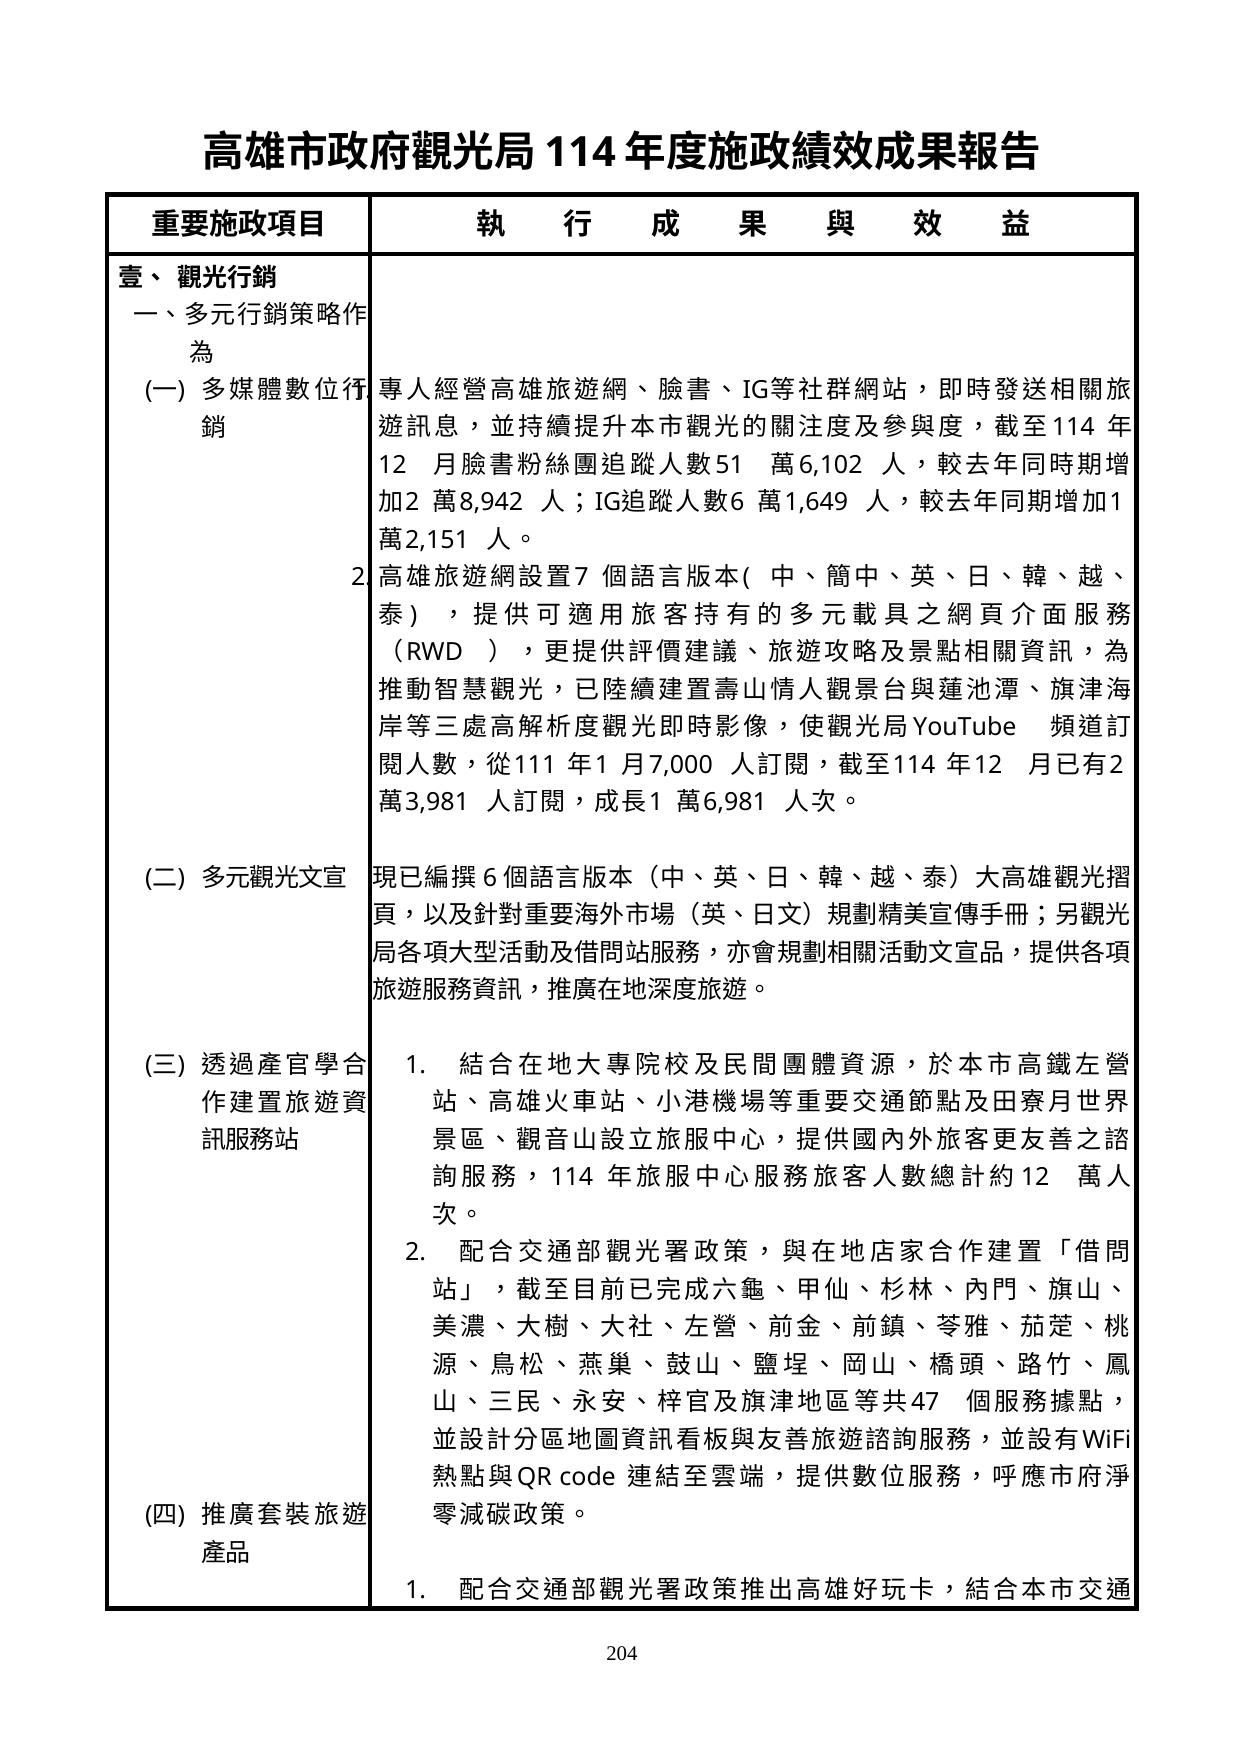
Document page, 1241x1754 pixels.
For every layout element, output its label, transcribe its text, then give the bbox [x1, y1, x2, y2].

table_header 執 行 成 果 與 效 益 [372, 197, 1134, 251]
table_cell 專人經營高雄旅遊網、臉書、IG等社群網站，即時發送相關旅遊訊息，並持續提升本市觀光的關注度及參與度，截至114年12月臉書粉絲團追蹤人數51萬6,102人，較去年同時期增加2萬8,942人；IG追蹤人數6萬1,649人，較去年同期增加1萬2,151人。 高雄旅遊網設置7個語言版本(中、簡中、英、日、韓、越、泰)，提供可適用旅客持有的多元載具之網頁介面服務（RWD），更提供評價建議、旅遊攻略及景點相關資訊，為推動智慧觀光，已陸續建置壽山情人觀景台與蓮池潭、旗津海岸等三處高解析度觀光即時影像，使觀光局YouTube 頻道訂閱人數，從111年1月7,000人訂閱，截至114年12月已有2萬3,981人訂閱，成長1萬6,981人次。 現已編撰6個語言版本（中、英、日、韓、越、泰）大高雄觀光摺頁，以及針對重要海外市場（英、日文）規劃精美宣傳手冊；另觀光局各項大型活動及借問站服務，亦會規劃相關活動文宣品，提供各項旅遊服務資訊，推廣在地深度旅遊。 結合在地大專院校及民間團體資源，於本市高鐵左營站、高雄火車站、小港機場等重要交通節點及田寮月世界景區、觀音山設立旅服中心，提供國內外旅客更友善之諮詢服務，114年旅服中心服務旅客人數總計約12萬人次。 配合交通部觀光署政策，與在地店家合作建置「借問站」，截至目前已完成六龜、甲仙、杉林、內門、旗山、美濃、大樹、大社、左營、前金、前鎮、苓雅、茄萣、桃源、鳥松、燕巢、鼓山、鹽埕、岡山、橋頭、路竹、鳳山、三民、永安、梓官及旗津地區等共47個服務據點，並設計分區地圖資訊看板與友善旅遊諮詢服務，並設有WiFi熱點與QR code連結至雲端，提供數位服務，呼應市府淨零減碳政策。 配合交通部觀光署政策推出高雄好玩卡，結合本市交通運具推出遊程，落實低碳旅遊。114年度共計銷售80,621套，較去年增加16,828套（總累積銷售約達28萬套)。目前「高雄好玩卡」推出產品： 3日券，係整合28處在地特色景點（選5處），搭配MeNGo48小時的高雄全運具交通，更贈送限量蓮池潭龍虎紀念杯，輕鬆暢遊大高雄，市價高達2,319元，特價1,400元。 1日券QR Code電子套票，產品特色強調即買即用，28處景點（選3處），搭配捷運、輕軌一日無限搭乘，更贈送限量蓮池潭龍虎紀念杯，市價高達1,620元，特價780元。 結合高鐵假期專案，推出「高鐵高雄好玩卡」，主打高鐵+高雄交通+亞灣港區的主題套票，作為主力銷售產品。 針對國內外自由行旅客，陸續與KLOOK、KKDAY、易遊網等全球13個知名線上平台合作，加上多語系的購買網站，提供更方便、多元的購票及使用體驗。 2025年大港閱冰-冰品市集嘉年華 透過辦理高雄冰品特色市集，打造觀光行銷美食品牌-大港閱冰，114年8月16、17日於臨海三路封街舉辦，將近50間高雄在地冰品與美食店家參與活動並協助店家行銷宣傳，共計吸引將近5萬人潮。參與店家整體業績較去年提升3成以上。另今年度首次跨界整合青年局、科工館、在地商圈店家、旅宿業者及哈瑪星地區文史協會等資源，帶給遊客新的美食旅遊體驗。 2025高雄奶茶節 114年9月20日至21日於鹽埕大勇路舉辦高雄奶茶節市集活動，現場匯集超過70家奶茶與美食品牌，帶動市集店家業績成長3至5成，鹽埕周邊商圈買氣成長至少3成，兩日吸引逾10萬人次參與。 2025高雄咖啡節 114年11月22、23日於凹子底公園辦理，集結 60 間咖啡、美食甜點品牌與神農市集小農店家80攤，總共140間攤位共襄盛舉，加上「好咖雲集」，多位高雄世界冠軍咖啡師、金牌名店加持，2天活動吸引超過 5 萬名民眾到場品嘗咖啡。參與店家較去年整體業績提升3至4成。 2025高雄鹹酥雞嘉年華 114年11月15、16日於大遠百追夢廣場辦理，集結全台人氣炸物名店、手搖飲品與特色餐車共65攤到場同歡，2天活動湧入約12萬人次，帶動周邊商圈及業者業績較去年同期成長5成，並有許多外國遊客前往品嘗，體驗高雄美食國際魅力。 114年1月1日至12月31日止，Kylie Minogue、SUPER JUNIOR-D&E、Maroon 5、RAIN、落日飛車、麋先生、告五人、張學友、孫燕姿、陳奕迅、江蕙、BLACK PINK、TWICE、周華健等國內外知名大咖藝人在高雄舉辦共逾109場演唱會，共吸引近163萬人次，創造逾52億觀光產值。 自112年起優化高雄熊2.0形象，同步規劃設計高雄熊主題歌曲、舞蹈、LINE貼圖、影音短影片並建立FB、IG及YT等社群平台，積極打造高雄熊IP形象。截至114年12月止臉書粉絲團追蹤人數3萬6,371位，IG追蹤人數8,453位。 積極推廣市府各局處及民間產業，開放申請「高雄熊名稱及其專用圖檔非專屬授權使用」製作周邊商品、文宣圖卡等，提升高雄熊品牌效益及其知名度，114年共有36件申請案。 積極規劃高雄熊出席市府各局處大小活動、宣傳影片拍攝及國內外旅展等活動，如陪同市府長官拜訪或接見外賓活動、參加2025高雄冬日遊樂園活動、知名韓團來台應援舞、2025高雄市跨年及元旦升旗活動、參加台北及高雄國際旅展、菲律賓天團SB19 MV拍攝、出席海外觀光推介會及各大美食活動等，高雄熊出席活動展現的熱情，均能引起民眾歡迎並爭相合照，達成積極城市觀光大使行銷曝光之效果。 陸續開發周邊商品，開發包含棒球帽、高雄熊後背包及運動毛巾等明星商品，另114年9月下旬於蓮池潭意象廣場打造「高雄熊IP主題館」，並於115年1月正式開幕。除現行全國銷售通路共計7處，同步於線上線下販售外，本年度亦同步與本市觀光產業合作（如高雄圓山大飯店、漢來大飯店等），讓高雄熊商品專櫃進駐星級飯店。另不定期配合各大亮點活動設立高雄熊快閃商店，讓高雄熊曝光度最大化，開拓更多異業通路，共同販售行銷高雄熊商品。 為深化高雄熊知名度，於113年8月開始舉辦「高雄熊走跳校園巡迴」活動，並開放本市各級學校申請，並規劃各校師生一起與高雄熊唱跳「愛上我高雄熊」主題曲，截止114年12月底，高雄熊已巡迴六龜區、茂林區、美濃區、彌陀區、茄萣區、桃源區、杉林區、苓雅區、仁武區及鳳山區等，共計17區23所學校。 為推動高雄郵輪國際觀光，提供更便利之旅遊資訊，觀光局印製郵輪旅客專屬摺頁，內容包含交通路線圖、景點及美食推薦，另外也規劃「輕軌遊亞灣、鼓鹽嚐美食、踩風迎蔚藍、商圈購歡樂及打卡美景」等5條3-6小時之建議遊程，提供郵輪旅客免費索取。 針對自由行旅客，觀光局亦推出「高雄好玩卡」套票（QR CODE），整合捷運、輕軌沿線景點、商家優惠及交通無限次搭乘，讓旅客輕鬆暢遊高雄，相關網路購票資訊放置於旅運中心大廳。 結合台灣高鐵與麗星郵輪的跨界合作專案，凡購買「高鐵郵輪假期」即贈郵輪消費金每房2,000元、另加碼高雄市商圈夜市券每人100元及MeNGo 24小時觀光套票。 今年度結合東高雄觀光產業及商圈，於六龜新開紀念公園、杉林日光小林社區舉辦大型音樂市集活動，同時規劃11條主題路線、25場東高雄深度小旅行，吸引超過800人報名參加，並邀請韓國安芝儇、MINGO、烙野孩等網紅拍攝影片，總累計瀏覽人次超過10萬人次以上，並藉由網紅相關通路搭配行銷，積極推廣東高雄觀光。 經本市多位立法委員及本府相關單位持續努力下，114年12月高雄機場國際航線直飛兩岸（含港澳）及國際城市共33個航點、每週航班總計405班（單向），相較於疫情前108年12月共36個航點、每週往返航班總計411班（單向），航班復飛進度約82.24%。 邀集60位高雄觀光業者至日本大阪，與超過150名當地業者進行B2B與推介會，另邀請日本知名YT「海老原まよい、豆芽小哥、小林賢伍、Ablin Channel」等人，於推介會期間行銷高雄，成為在關西地區行銷高雄觀光的最佳代言人。 另外安排5場官方拜會，包含駐大阪經濟文化辦事處、JATA日本旅行業協會、公益財團法人大阪本府觀光局、JTB旅遊集團、樂桃航空大阪總部等單位，另參訪難波豪華花月劇場及黑門市場商店街振興協會，深化業者與日本旅遊業界的合作關係。 2025「第16屆台日觀光高峰論壇」：5月29日至6月1日，本府觀光局赴日本鳥取縣參加「第16屆台日觀光高峰論壇」活動，以「台日觀光新篇章：邁向深化交流」為主題，由兩國各地方政府觀光單位及觀光產業代表共同與會，台日雙方近200位觀光先進共襄盛舉。針對觀光產業未來發展進行意見交換，涵蓋內容包括地方引客策略、觀光軟實力發展、高端旅遊市場開拓、修學旅行推廣、姊妹城市合作及海外推廣行銷等議題。 114年4月22至26日，由林副市長欽榮率市府本府觀光局、新聞局、經濟發展局、交通局、行政暨國際處、資訊處等局處，前往日本熊本、北九州、韓國高陽市，拜訪當地政府單位及觀光業者，積極推動城市外交與觀光行銷，深化國際交流合作。 114年6月18日至20日，由高閔琳局長率領同仁前往韓國木浦，出席「第38屆TVA/KATA臺韓觀光交流會議」，向韓國旅行業協會（KATA）、韓國文化體育觀光部、韓國觀光公社、旅行社與航空代表推廣高雄觀光亮點，強化臺韓觀光交流與城市行銷的長期佈局。 114年10月26日至29日，由觀光局長高閔琳出席「全球城市旅遊振興機構」（Tourism Promotion Organization, 簡稱TPO）與釜山市政府、釜山觀光公社共同主辦的第一屆「全球城市觀光高峰會」（Global City Tourism Summit）。會議包括來自韓國、日本、馬來西亞、越南全球13個國家、22座城市、逾1,200位政府官員、城市領袖及觀光產業代表參與，藉由本次觀光政策交流平台，向國外貴賓展現高雄多元且具特色的城市觀光魅力。 114年9月前往菲律賓辦理高雄觀光推廣活動，邀請本市觀光公協會及觀光相關產業業者，組團約60人，前往菲律賓辦理高雄海外觀光推介會，以營造公私部門齊心協力推廣本市觀光之氣勢與決心，同時透過我方業者與當地業者間互相交流，推廣高雄觀光旅遊特色，提升高雄國際觀光競爭力。 另外安排10場拜會，包含中華航空駐菲律賓分公司、菲律賓旅行社協會PTAA、RAKSO Travel、AirAsia航空公司、PAN PACIFIC Travel、駐菲律賓臺北經濟文化辦事處TECO、Agoda 菲律賓分公司、觀光署駐馬尼拉臺灣觀光服務分處、馬尼拉觀光部及菲律賓台商總會等單位，深化業者與菲律賓旅遊業界的合作關係。 在國內旅展，聯合本市優質觀光業者，共同成立高雄館，以高雄觀光亮點為主軸，設立「高雄遊樂園」，高雄熊貫穿整體意象，強調高雄化身為國際化都市，無論是科技產業、郵輪觀光、國際會展、數位文創等，都持續不斷精進。本府觀光局攜手農業局、原民會等局處及觀光協會、東高雄產業聯盟、高雄市觀光工廠發展協會、高雄市觀光協會、高雄市民宿發展會、旅館商業同業公會、豐趣科技、趣活文創等代表高雄食衣住行育樂之優質業者共同行銷推廣高雄觀光。 1.「2025高雄市旅行公會國際旅展」於5月9日至12日假高雄展覽館辦理。 2.「2025高雄觀光交流會（台北場）」於6月9日假台北君品酒店辦理。 3.「2025 TITE台灣國際旅展秋季展」於8月22日至25日假台北世貿展覽館辦理。 4.「2025 ITF台北國際旅展」於11月7日至10日假台北南港展覽館辦理。 5.「2025高雄市旅行公會冬季國際旅展」於11月28日至12月1日假高雄展覽館辦理。 2025高雄國內旅遊團體補助計畫 114年7月1日至12月20日辦理，旅行社組團 15人（含）以上團體、安排兩天一夜以上行程至高雄旅遊，並住宿高雄合法旅宿，即可申請補助一晚住宿費，平日（週日至週四）住宿每團補助5,000元，假日（週五、週六及國定假日）住宿每團補助3,000元，行程必須安排至少兩個高雄景點，其中一個須為本市環境教育景點；另至澄清湖風景區旅遊者及至東高雄地區（包含甲仙、六龜、茂林、桃源及那瑪夏等區）旅遊者加碼1,000元。截至114年12月，本計畫共計12件申請案，累計引客367人。後續延長至2026年執行，以利吸引更多旅客來高。 2025國際團體旅客至高雄旅遊住宿獎勵計畫 114年4月1日至5月22日辦理，旅行社組團10人（含）以上入境國際團體旅客至高雄景點旅遊、兩天一夜以上行程，補助住宿每團每晚3,000元至12,000元，最多補助二晚。團體自高雄國際機場搭機入境或出境再加碼每團1,000元。共補助216團，總計引客5,284人。 溫泉合法化輔導管理 輔導寶來不老地區14家業者進入聯合審查程序，並獲同意開發，各業者依照非都市土地管制規則辦理土地變更編定程序，目前已有13家通過坡審並完成用地變更編定，5家業者取得建築執照，俟取得建築使用執照（旅館用途）後，即可申請旅館業登記證合法營業。 溫泉取供事業計畫 寶來溫泉取供事業計畫 本府觀光局每年編列經費辦理採購案，委由寶來地區廠商辦理維護作業，已核准5家業者（含寶來花賞公園）申請用水。另寶來第二口井已於113年1月起開始供水，且建置溫泉井至寶來大街溫泉管線及儲水桶。 不老溫泉取供事業計畫 本府觀光局委由不老地區廠商（該廠商為5家業者聯合成立公司），以自負盈虧方式經營，現已核准5家業者申請用水。 為輔導本市具在地特色之旅宿業者申設民宿，業公告本市「具人文或歷史風貌之相關區域」，於前揭公告範圍內，可依據民宿管理辦法向本府觀光局申設民宿；位於公告區域外有意願申設民宿之民眾，可提出其地點半徑800公尺內具人文或歷史風貌區域之佐證資料，經本府觀光局審查通過者，亦可依法申請設立。截至114年12月於本市都市計畫範圍內合法設立民宿共87家，其中具人文或歷史風貌之相關區域之民宿計48家，眷村民宿計39家。 本府觀光局修正公告本市「偏遠地區」範圍，包含仁武、大社、岡山、路竹、阿蓮、田寮、燕巢、橋頭、梓官、彌陀、永安、湖內、大寮、林園、鳥松、大樹、美濃、六龜、內門、杉林、甲仙、桃源、那瑪夏、茂林、旗山、梓官等共26區均可依照民宿管理辦法申設民宿，並舉辦地方說明會，已輔導21家業者取得民宿登記證。 為輔導原住民族地區觀光產業發展，本府觀光局訂定「高雄市原住民族地區部落民宿結構安全鑑定項目作業要點」，原鄉特色部落建物如石板屋或高腳屋等，得以結構安全鑑定證明等文件替代建物執照申設民宿，提供旅客具在地特色的住宿體驗。已於茂林及那瑪夏區公所辦理3場民宿申設輔導說明會，那瑪夏區公所輔導業者取得結構安全證明文件，已有3家業者取得民宿登記證。 輔導旅館取得星級評鑑 為提升本市旅館服務品質，配合交通部觀光署實施星級旅館評鑑新制，推動「旅館業品質提昇暨星級旅館評鑑」輔導專案。本輔導計畫共15家旅館通過星級旅館評鑑，評定為五星級旅館3家；四星級旅館2家；三星級至一星級10家。 目前本市共有五星級旅館6家、四星級旅館3家、三星級旅館19家、二星級旅館3家、一星級旅館3家，共有34家星級旅館。 辦理「性別友善旅宿推動計畫」 114年辦理2場「性別友善旅宿教育訓練課程」，邀請學界專家、性平婦女及人權團體等五位講師，從不同面向切入；期盼帶領旅宿業者與從業人員認識多元性別、提升性平意識、落實性平三法，努力營造性別友善、親子友善的觀光環境。 112、113、114年各輔導20家，目前共60家旅宿業通過性別友善旅宿認證，並於「高雄旅遊網」官網設立「性別友善旅宿專區」。邀集旅宿業者及公會代表共同參與2025「高雄同志大遊行」，未來將持續推動性別友善旅宿、廣邀更多旅宿加入性別友善行列，期盼能讓LGBTI+同志朋友與所有旅客都可感到安全、尊重。 辦理「環保標章旅宿輔導計畫」 目前計有25家環保標章旅館，其中金級環保標章旅館6家、銀級環保標章旅館7家、銅級環保標章旅館12家。 114年為輔導本市旅宿業者申請環保標章，進行個別輔導，辦理2場次輔導說明會，期透過申請環保標章，推動永續旅遊和環保旅宿，響應2050淨零碳排和綠色生活，114年度已輔導14家旅宿取得環保標章。 辦理「114年高雄市永續旅宿輔導暨評鑑計畫」 114年辦理「高雄市永續旅宿輔導認證暨評鑑計畫」，制定專屬高雄的永續旅宿認證，並於114年9月9日、9月23日、11月27日及115年1月6日推出4個場次研習課程、實地輔導40家旅宿業取得永續旅宿認證，協助旅宿業者取得高雄地區永續認證，創造優質旅遊環境，提升高雄低碳旅遊永續觀光形象。 辦理「穆斯林友善旅宿認證計畫」 目前有33家旅宿業者通過穆斯林友善旅宿認證，其中15家通過穆斯林友善餐旅認證。 114-115年預計輔導22家取得穆斯林友善旅宿認證（其中10家提供穆斯林早餐），114年3月19日於福容大飯店舉辦「2025高雄市穆斯林友善旅宿輔導說明會」，計有35家業者代表踴躍出席，114年已輔導12家旅宿取得穆斯林友善旅宿認證。 114年核發新設旅館業登記證暨旅館業專用標識計6家，核發新設民宿登記證暨民宿專用標識計6家。 為維護旅客住宿安全，不定期辦理旅宿業檢查，114年稽查合法旅宿364家次、未合法旅宿148家次，合計稽查512家次，裁罰130家，裁罰件數134件，裁罰金額計1,431萬元。 旅宿哄抬房價稽查相關防制作為 嚴防旅宿業者哄抬房價，於演唱會及連續假期前加強稽查旅宿業計345家次。查獲5家9房超收房價高於備查房價之情事，依發展觀光條例裁處外，並公布違規名單，提供予消費者知悉。 旗津渡假旅館開發案 為活化舊旗津區公所及舊旗津醫院土地，與國有財產署共同合作開發，期招商引資興建優質住宿遊憩服務設施，以吸引更多遊客到訪。111年4月完成都市計畫（細部計畫）變更，調整土地容許使用項目為住宿服務設施、餐飲業、會議廳、遊憩設施、健身運動設施、展示中心及其他經本市觀光主管機關核可之與發展觀光有關之使用項目等，以期提高投資誘因。經市場訪查，原規劃期限過長，權利金過高，111年11月重辦理權利金估算，市府財政局審議通過，降低地上權權利金為4.24億元（原5.8億元）、縮短存續期間為50年（原70年）。 113年5月與國產署召開研商會議，因估價時間已近2年，財政部國有財產署建議重新估價，經重新辦理權利金估算為4.86億元，113年8月下旬提送市府財政審議委員會審議通過，目前調整招商條件中，後提送財政部國有財產署審議同意後，辦理第五次招商。 2025「Kaohsiung Wonderland 冬日遊樂園」 1月25日至2月16日於愛河灣及周邊場域舉辦2025高雄冬日遊樂園，迎接日本人氣IP「吉伊卡哇（Chiikawa)」降臨高雄，展演期間辦理3次動態遊港活動，開幕日以水門禮迎IP進港、2月9日遊港活動及最終日之閉幕活動，創下連續2年海上動態展演的世界紀錄。 活動期間市府再度與臺灣港務公司合作，讓16-18號碼頭化身為歡樂碼頭樂園，活動總計吸引超過600萬參觀人潮，創造逾100億觀光產值。外縣市遊客超過4成以上，春節期間超過5成；高雄旅宿業住房率超過8成、春節年假市區接近滿房，帶動周邊商圈業績成長4成以上，活絡觀光商機並帶動產業發展。 活動榮獲5座國際大獎：美國「MUSE Creative Awards」、「TITAN Innovation Awards」金獎、英國「London Design Awards」金獎、義大利「Rome Design Awards」金獎及法國「French Design Awards」金獎之肯定，並創下國內連續2年六都燈會活動網路聲量第一。 2025高雄內門宋江陣 3月28日至4月6日於內門順賢宮舉辧，活動包含全國創意宋江陣頭大賽、宋江大宴、藝陣嘉年華、煙火秀、文史導覽小旅行等精彩系列活動。為推廣總舖師原鄉文化「宋江大宴」及宣傳內門藝陣， 疫情後首度與內門順賢宮、湯富隆總鋪師團隊共同北上，3月11日於臺北松山慈惠堂辦理行銷記者會，帶動內門及周邊地區觀光產業發展。 為鼓勵全國教練持續培育宋江陣表演人才，積極參與宋江陣頭大賽，首次規劃教練獎金，前三名隊伍教練分別可獲得3萬、2萬、1萬元獎金。 2025旗津風箏暨氣墊水樂園 8月9日至8月17日兩週六、日於旗津海水浴場辦理主題風箏展演，計130隻海洋主題風箏翱翔於天際，搭配地景風車裝置藝術及電音派對、親子派對、沙灘派對、拉風箏體驗、風車DIY體驗、夜光風箏及火舞表演等周邊活動，讓民眾全日暢遊旗津。 氣墊水樂園於7月26日至8月17日3個週六、日登場，設置6座戲水氣墊及1座機械遊樂設施，搭配周邊系列活動，打造大人小孩都喜歡的盛夏遊樂園，吸引遊客到訪旗津，享受在地美食及海景。6天活動為旗津地區帶來逾13.5萬人次觀光人潮。 高雄雄嗨調酒節Kaohsiung HighBall Day 9月13、14日於愛河風景區辦理，活動邀集超過70家風格酒吧及餐酒館，推廣本市夜間觀光經濟，活動2日吸引3萬名遊客到場，享受放鬆時光並體驗難得的調酒市集。 鳳山復古野餐日 10月18、19日於大東濕地公園舉辦復古野餐親子活動，號召在地特色店家，串聯市集小吃、闖關童玩、拍照打卡點及舞台表演不間斷，讓遊客深度體驗鳳山的魅力，活動2日吸引逾2萬名遊客參加，推廣鳳山在地觀光熱潮，提升地區觀光效益。 2025 Wild Wild野生活 11月1、2日邀集知名戶外品牌與排隊美食聯手打造高質感城市戶外露營體驗活動，讓民眾在衛武營都會公園的城市綠地中體驗風格露營。現場展示露營技能示範、露營車體驗、露營選物販售及活動限定美食市集與不間斷草地音樂會，活動並結合教育局「2025高雄萬聖節」辦理，2日活動共計吸引60萬人次參與。 2025乘風而騎 為推動淨零排放理念，落實永續發展（SDGs）導向策略，辦理5場次複合式單車遊程，於6月3日、9月21日、10月5日、11月1日及11月8日，於左營、三民、岡山、鳳山、林園及鳥松等區辦理單車主題活動及深度遊程，透過市集、音樂會、親子活動等方式，結合在地社區協會合作導覽，藉由低碳旅遊行銷高雄市特色景點，活絡地方觀光產業發展。 2025海線潮旅行 10月19、26日及11月2、9日於北高海線地區（茄萣、永安、彌陀及梓官）辦理4場次深度遊程路線，另於11月23日於彌陀區辦理闖關活動，11月29日於梓官赤崁海濱辦理音樂市集活動，運用多元管道行銷高雄海線觀光，展現高雄海洋首都的城市特色。 為擴大觀光效益，吸引外縣市遊客至本市茄萣、永安、彌陀、梓官及林園等臨海區域旅遊，推出「2025海線潮旅行團體旅遊補助計畫」，旅行社業者辦理團體旅遊補助車資一團4,500元。 楠梓親子運動趴 12月7日於楠梓區藍田公園草地舉辦，以體適能運動、趣味闖關、體驗活動、音樂表演、市集活動等多元方式，推廣親子戶外休閒活動，活絡地方及周邊地區觀光發展及效益。 經典小鎮推廣系列活動 2025大樹水樂園暨小旅行：8月30、31日於舊鐵橋溼地公園辦理沁涼水樂園活動，與在地協會、職人及農民合作，串聯大樹區自然景觀、人文歷史、手作體驗及農村文化，規劃4條走讀漫遊小旅行，強化遊客對大樹區的記憶與情感連結，活動2日吸引近2.5萬名遊客參加，推動地方及周邊觀光發展，提升地區觀光產值。 寮寮小時光：12月20、21日於大寮捷運站前辦理，活動包含幼幼台兒童帶動唱、小丑、魔術師表演、趣味闖關遊戲、兒童體適能活動及美食文創市集；並與地社區發展協會攜手推出4場次走讀遊程，深度探訪大寮人文歷史風情，成功行銷大寮觀光。 2025茄萣烏金大賞夕陽音樂會：12月28日於興達港漁市前封路辦理，邀請米其林餐廳主廚以在地食材現場創作特色海味料理，並邀集30家在美食市集及多位實力派歌手現場演出，活動並結合茄萣區興達港觀光漁市推出烏魚子特賣會，達成單日吸引破萬觀光人潮造訪，推動海線地區及周邊觀光發展並帶動觀光產值。 2026「Kaohsiung Wonderland 冬日遊樂園」 2026 Kaohsiung Wonderland 冬日遊樂園於2月7日至3月1日，於愛河灣及周邊場域舉辦，以「超人降臨港都」為故事主軸，將象徵正義、守護城市的「超人力霸王」IP，結合場域與周邊的地景地貌創作，凸顯海港城市特色，以融合陸地、水面等多元展示空間規劃內容，並結合周邊商圈，共同營造高雄「超人慶典」與節慶氛圍，吸引遊客來高雄深度旅遊，活絡觀光商機並帶動產業發展，共締造參觀人次逾731萬人次，觀光產值逾126億元。 蓮池潭風景區整建工程 打通春秋閣烏龜池造成之步道斷點，完善蓮池潭環潭步道系統，提升景區動線與遊憩機能。同時改善纜繩滑水區周邊老舊鋪面，優化水岸環境與安全性，並改善風景區照明及指標設施，提升整體遊憩品質。（114年9月完工） 辦理蓮池潭委託經營案件 為提升蓮池潭整體旅遊服務品質，並促進在地觀光休憩活動發展，觀光局辦理「蓮池潭遊客服務中心出租案」，並於114年9月展開試營運，規劃打造為「高雄熊主題館」，提供高雄熊主題周邊商品販售，同時結合簡易旅遊諮詢服務，強化遊客接待與觀光服務功能。 蓮池潭物產館自 114年1月1日 由觀光局接管後，即啟動招商規劃作業，並就場域現況及營運問題進行整體分析與盤整，續辦招商作業，於115年2月2日完成簽約，廠商更正進行場地整備作業，期透過重新活化經營，打造嶄新的旅遊服務據點。 蓮池潭興建臺灣首座國際級纜繩滑水場，期帶動運動觀光人潮；另引進咖啡輕食餐飲，辦理蓮池潭景觀場域出租案（泮咖啡），發展具特色之湖畔餐飲空間，豐富遊憩體驗。 「灣區大港‧旗津領航」旗艦計畫 規劃以亞洲新灣區向外延伸，進行旗津風景區環境改造，如改善輪渡站至旗津燈塔步道、海水浴場遊客中心、救生站、公廁暨淋浴區與Sunset Bar指標建物，及辦理在地自行車推廣計畫等，整體提升旗津觀光軟硬體設備與服務，與亞灣區串聯促進觀光發展。（執行期間為113年至116年） 旗津貝殼館 為亞洲館藏數量最多的貝殼展覽館之一，展示近2,000多件貝殼，由志工團隊提供遊客解說服務。114年1至12月參觀人數約5萬0,613人次。為推廣海洋教育，於114年1月3日起開放民眾免費入館參觀。 辦理旗津委託經營案件 為提升旅遊服務完整性，於旗津濱海場域引進沙灘吧、海之星沙灘俱樂部、彩虹教堂等多元休憩服務，並辦理場域出租案，提供遊客多元休憩選擇，進而帶動旗津地區餐飲、交通及旅遊等周邊觀光需求。 愛河特色公廁推動計畫 新設公廁規劃以「永續經營」、「友善服務」及「綠色營造」為核心理念，將提供性別友善、親子友善、無障礙（含人工造口及照護床）及穆斯林友善等設施，公廁並結合商業服務與旅遊諮詢等功能，提升營運管理與維護效率。（規劃設計中） 辦理愛河委託經營案件 愛河水岸於高雄橋至中正橋區段，打造貢多拉船浪漫遊河體驗，東岸設置「白色戀人」、「愛河走走」等貨櫃屋提供簡易餐飲服務，透過各據點之串聯整合，提升愛河及周邊區域之觀光效益。 辦理小樹市集 「小樹市集」與觀光局合作，於12月13日、12月14日假愛河河西路園道舉辦，為全國最大規模的親子用品二手市集，深具親子主題性及呈現適合家庭親子共同參與的氛圍，鼓勵親子運用書本知識，自製小書繪本或自創手作產品，並體驗將知識轉化成商品，同時也教育培養從小就學會愛惜物品，以及回收物品再利用、環境友善的環保概念。 重新公告愛河水域活動範圍 於112年6月26日重新公告愛河沿岸4處下水點，並規劃於下水點設置告示牌，以標示編號、名稱、各點航行距離及登記下水QR Code，以利遊客判斷方向及靠岸距離。民眾只要實名登記就可下水遊玩，同時加強各項安全及防護措施，確保水域活動安全。 金獅湖蝴蝶園 為全國規模最大的網室型蝴蝶園，育有約1,500餘隻各種蝶類，係全年可見蝴蝶翩翩飛舞的生態園區，114年1至12月遊客人數約9萬3,345人次。 為促進民眾瞭解蝴蝶生態，導覽志工以折氣球、摺紙及標本等生動靈活的方式，以及豐富的導覽內容，提升導覽解說及互動的多元性。 壽山風景區整建工程 整建壽山動物園辦公室、解說教育中心及營隊教育空間，提升園區教育及服務功能。（預計115年9月完工） 澄清湖風景區整建工程 整建澄清湖園區兒童親水主題遊憩場，並於淡水館2樓導入兼具教育與互動功能之水資源教育設施，營造結合自然體驗及環境學習之遊戲空間。（114年12月完工） 澄清湖既有休憩設施改善工程 為優化澄清湖遊園品質，配合營運租約進行澄清湖園區迷宮花園販賣部、划船場販賣部、蜜蜂生態園及螢光秘境等老舊建物拆除，並進行綠美化，為遊客提供更舒適的休憩空間。（預計115年12月完工） 鳥松濕地 補助社團法人高雄市野鳥學會認養鳥松濕地，推動生態復育及環境教育推廣，不定期辦理親子生態推廣活動，讓大人、小孩透過活動親近大自然並增進生態保育知識；並於本市動物園、蝴蝶園及鳥松濕地引入智慧導覽系統，進行QRcode導覽系統建置，結合語音解說導覽，提供遊客更便利之旅遊導覽服務，並獲內政部濕地保育評鑑肯定（110年及112年優等、111年特優等），於111年獲得高雄市第一個濕地標章認證（鳥松重要濕地(地方級)生態旅遊暨濕地環境保育推廣教育計畫）。 崗山之眼遊憩品質提升工程 為擴大崗山之眼園區整體觀光效益，重塑第一平台入口迎賓區，新設賣店、公廁、遮陽設施與改善既有老舊候車亭，並將第四平台原售票亭擴建為兼具用餐與休憩功能之觀景平台，另參採小崗山登山協會及在地意見，優化周邊登山步道指標系統，提升園區整體觀光機能。（預計115年9月完工） 崗山之眼園區及天空廊道營運 崗山之眼園區114年2月配合「崗山之眼遊憩品質提升工程」進行整建休園，整建完成後將另行招商，委託民間專業廠商全區經營管理崗山之眼園區及車輛接駁服務，預計朝品牌化模式營運，期引進民間優質資源，強化特色服務並創意活化園區。 為帶動當地觀光發展及提供景點解說導覽，月世界遊客中心委託田寮區農會經營管理，設立田寮區第一間超商(7-ELEVEN)、小農市集及農特產品展售中心。 美濃湖環境營造工程 優化水雉工作站周邊生態遊憩設施及東西岸觀景平台，並整合全區指標系統及種植開花喬木，增進景區旅遊友善度及生態觀光資源。（預計115年8月完工） 美濃湖水雉復育園區係高雄市政府觀光局轄管場地，並交由社團法人高雄市野鳥學會認養，以公私協力從事水雉復育及環境教育推廣之工作，園區績效卓著，已成為美濃湖生態觀光基地，並分別於2025年獲得「天下城市治理卓越獎」、「資誠永續影響力獎」，及2026年獲得「保育共生地(OECMs)認證」。 觀音山登山步道改善工程 改善觀音山老舊登山步道階梯、欄杆、指標及環保公園廣場鋪面與公廁等設施，提供市民優質登山環境，提升觀音山觀光價值。（114年10月完工） 完成新動物園運動計畫 市府完成新動物園運動後，園區休憩品質及動物福祉皆有顯著改善，園方持續針對園區軟硬體設施介面及整體遊憩服務品質進行提升，114年度10月底著手進行園區解說教育中心整建工程，預計將營造出滿足多元使用需求、舒適休憩環境、結合策展及智慧運用體驗功能之綜合空間。 園方攜手辜嚴倬雲植物保種中心於園區遊客休憩空間種植較為稀有並符合環境條件的植栽，營造出獨特的綠帶空間，同時製作解說牌面，讓遊客來園區不僅能觀賞動物，亦能認識植物的美好。 動物園例假日遊客數較多，為避免對周邊交通造成衝擊，觀光局積極與府內相關單位密切討論交維措施，包含協調交通局56號公車加密行駛班次及給予乘車優惠，今年度暑假期間，與港都客運合作，推出搭乘公車到壽山動物園送門票的優惠活動，提供民眾便利遊園交通選擇。更於114年3天以上連假期間闢駛接駁專車往返鼓山二路公有停車場及動物園，提升民眾來訪便利性。 提供ibon、Klook及KKday等多元購票管道，滿足民眾購票選擇。 因應淨零趨勢及電動車充電需求，動物園停車場增設5組電動車充電樁，提升充電便利性。 動物園持續發展智慧運用，113年再次與亞旭電腦公司合作，爭取經濟部產業發展署「產業升級創新平台輔導計畫」，使用AI（ChatGPT）、Kinect體感辨識、4K高畫質影像空拍等技術，114年5月推出「草鴞巡守者」、「保育行者」、「動影尋蹤」及「生態密碼保育守衛戰」等4款具教育意義之智慧應用遊戲，為遊客帶來全新的互動體驗。另外，工研院電子與光電系統研究所，申請「亞灣5G AIoT 場域應用選題：智慧觀光」計畫經費，與壽山動物園合作，於台灣黑熊廊道設置可旋轉式透明螢幕與動物動態追跡，解決動物休憩遮蔽造成遊客無觀賞標的之情境。並透過高頻寬即時影像傳輸、結合動物姿態辨識，穩定提供良好AR 顯示互動服務品質，帶動一波互動使用風潮。114年8月起動物園委託工研院建置「智慧導覽互動服務」系統，提供AI人物角色即時客服服務，結合定點互動服務機台與移動式線上即時客服功能，並兼具多語系特色，分擔園區客服人員諮詢壓力，並提升國外旅客服務效能。 安排園區動物健檢，執行血液生化檢查及X光、內視鏡等檢驗，確實掌握動物健康狀況；參考國內外其他動物園之動物飼料配方，針對園區動物生理與年齡狀況予以調整飼料配方，同時園方妥善運用動物認養經費，辦理動物展場棲架維修、動物食物豐富化、動物醫療後送計畫等項目，提升動物圈養品質，給予更多元且營養均衡的食物，同時改善刻板行為。並在園區醫療儀器及人力不足時，啟動後送計畫與地方獸醫院合作，給予動物最佳醫療照護。 配合政府防範禽流感、登革熱及其他疫情等疾病政策，定期執行園區防疫消毒工作，並安排同仁施打公費流感及新冠肺炎疫苗。 在園方悉心照料下，113年度從Xpark引進的一對水豚，於114年1月及8月皆成功繁衍後代，擴大園區族群，提升基因多元性。另外園方亦於114年度辦理動物購置，引進鵜鶘、侏儒羊、兔豚、庫你庫你豬等可愛溫和動物，以及黑天鵝、埃及雁、白鷴、藍腹鷴等具觀賞性之鳥禽，已於年底陸續完成檢疫程序，正式亮相與遊客見面。 積極辦理園區展示場棲地改善及環境豐富化，提升動物福祉。針對狐獴獸舍進行擴建，增加活動空間。大鳥園進行地面綠化，減少土質流失，亦提供鳥禽自然休憩及覓食環境。同時因應日漸炎熱的氣候，於黑肚綿羊、豪豬、迷你驢、波爾羊及狐獴展場皆增設遮陽設施或種植樹木提供遮蔭，維護動物健康。於黑猩猩及孟加拉虎展場增設大型棲架，並於長臂猿展場增加麻繩供動物擺盪，皆可刺激動物表現自然行為，提升棲地環境品質。另園方組隊參加台灣動物園暨水族館協會辦理之「第三屆動物行為豐富化設施設計大賽」，共有4件提案晉級決賽，並有一件作品榮獲佳作殊榮肯定。 與高雄市政府農業局合作，協助野生動物收容救傷，1至12月總共協助救傷30種145隻野生動物，其中不乏珍貴的紅尾伯勞、褐鷹鴞、東方蜂鷹等特有保育類物種，協助動物重返自然棲地，落實動物園保育功能。並於本年度持續協助市府農業局執行台灣獼猴安置收容計劃，收容無法重返野外之台灣獼猴。 為改善園區通訊品質，加強緊急狀況應變能力，114年度針對園區無線電系統重新設計規劃，改善現階段受地形影響部分區域收訊品質不佳等狀況，提升現場動物飼養管理效率。 持續進行動物園園區及廁所環境維護清潔，委外清潔人員於每日9點前完成園區環境清潔，並定時進行園區巡邏，隨時注意環境清潔，並例行進行花草樹木修剪等維護工作，動物園亦有持續督導環境及公廁整潔工作。 為維護園區安全，動物園設有保全系統及每日保全人員值班，進行公務門進出檢驗、園區巡邏和園區工程巡查，維護園區安全。 每月針對園區高壓電氣設備進行巡檢，年度進行一次不斷電紅外線檢測及一次停電檢測，並依檢測結果改善電氣設備，穩定園區供電及用電安全。 委請專業廠商每月針對園區樹木植栽進行修剪養護，移除枯枝、垂落枝及不良枝等，避免掉落對遊客產生危險。 為避免電梯遇大雨進水損壞，今年度於園區四座動物廊道電梯井增設抽水馬達，維護設備穩定性及安全性，同時全面檢修園區圍籬，確實提升園區門禁安全，同時有效防止流浪狗入侵園區。 為提供遊客不受獼猴騷擾之用餐環境，除既有服務中心旁共食區外，園方另將園區一座涼亭圍網包覆，目前觀察成效良好，後續預計進行其他涼亭的改造。 114年度園區結合節慶辦理多場行銷教育活動，於春節、兒童節連假、萬聖節等節慶，在園區辦理行銷教育活動，內容包含動物保育繪本導讀、兒童劇團、動物園寫生活動、手作DIY等，富含教育意義並成功行銷動物園。同時與其他單位共同合作，將保育觀念觸角擴及更深更廣。春節期間適逢蛇年，與台灣爬蟲類動物保育協會合作，在園區分享爬蟲類動物知識。暑假期間更與台灣昆蟲館合作，舉辦「蟲林探險」昆蟲特展，搭配一系列深度講座，帶領大家一同探索昆蟲世界的奧妙。另外為提升入園人數，動物園推出春節期間、兒童節連假期間及暑假期間全國12歲以下兒童免費入園優惠活動，並安排一系列親子共同參與的活動，加強旅客來園誘因。 辦理行動動物園 為持續向下扎根推廣動物保育觀念，114年度辦理4場「行動動物園」活動，前進林園、大樹、湖內及茄萣等地區國小。亦與社團法人高雄市野鳥學會合作，與學童分享生活中常見的鳥類還有溼地鳥類，給學童帶來難忘的生動課程，參加學童人數超過500人。另外與高雄福華飯店合作，參與偏鄉公益活動，11月帶著園區動物前往桃源區建山國小，進行教育解說及動物繪本導讀，提升學童動物保護意識。 人猴友善共存教育宣導 持續與台灣獼猴共存推廣協會合作，在園區內設置多面獼猴相關教育宣導牌面，並於例假日由該協會志工來園宣導民眾理解台灣獼猴習性並習得正確與台灣獼猴相處的方式，同時將宣導範圍擴及園區停車場及公車站等熱區，並推出防猴包租借等措施，有效降低遊客與獼猴之衝突。另外為打造人猴友善共存環境，舉辦「獼猴宣導好有梗」創意設計大賽，邀請青年學子及社會人士發揮創意，設計具教育意義的獼猴宣導告示牌，希望共同提升動物保育意識。 與市府青年局合作，參與「114年度大港經典升級人才培育計畫」，透過「企業出題、新創解題」機制，園方針對園區美化（打卡點設計）、品牌行銷等議題，公開徵選優秀青年團隊進行提案實作，期盼透過創新設計，重新形塑壽山動物園品牌形象。 為推廣園區動物認養活動，邀請知名藝人竇智孔擔任動物認養推廣大使，7月舉行「動物認養記者會」，號召民眾與企業加入動物認養行列，攜手為提升園區動物福祉而努力。10月底與高雄大遠百合作，結合周年慶檔期，在周年慶DM露出動物認養活動資訊共同宣傳動物認養，並可讓民眾現場申辦，獲得熱烈迴響。 園區114年與台視「發現科學」、公共電視台語台「阿猴出任務」等多檔知名節目合作，透過藝人介紹園區動物，體驗園區保育員工作，正面宣傳動物園觀光魅力及保育成果。另外，由知名藝人邵雨薇及王柏傑主演，主要場景在動物園拍攝的影集《動物園》於「2025高雄電影節」舉辦盛大全球首映會，預計115年度播出時將為動物園帶來巨大行銷效益。 動物教材設計 壽山動物園利用動物認養計畫經費設計動物教育解說教案，並由園區導覽志工或保育員進行現場定點導覽，增加遊客來園之知識吸收，同時讓親子共同參與學習。 為充實園區展示物種，並引進多元基因，園方積極與六福村、台北動物園、屏東科技大學野生動物收容中心等國內其他動物園洽談動物交流合作機會。114年3月從台北市立動物園引進狐獴，5月從六福村引進非洲獅、美洲野牛、孟加拉虎等物種，與園區既有個體併群，增加物種繁衍機會。 積極與國際動物園夥伴交流合作，114年4月與六福村、新竹市立動物園合作，於新竹市立動物園辦理東南亞暨水族館協會（SEAZA）動物福利標準工作坊，聘請SEAZA動物福利及道德委員會副主席Visit Arsaithamkul博士等人擔任講師，園方亦安排第一線動物照護人員參加教育訓練，讓同仁對於SEAZA的動物福利標準都能清楚了解。並於114年11月派員參加於新加坡舉辦的2025年東南亞動物園暨水族館協會年會，與其他動物園夥伴交流，提升壽山動物園知名度與合作交流機會。 積極與其他動物園或動物醫療機構合作，加強與屏科大獸醫學院及高雄在地獸醫院所技術合作，支援專科醫生診斷及醫療儀器，提升園區動物醫療品質。 內門觀光休閒園區為市府重要政策，同時深受內門當地居民期待，園區採低度開發模式，維持現地自然生態景觀，規劃為親子、多元休憩及親近可愛溫馴動物並結合地方文化特色之觀光休閒園區。園區工程於111年11月開工，114年市府持續編列1億2,207萬8,000元投入園區工程，年底工程已進入完工驗收階段。另本案採ROT促參模式進行招商，已於114年1月召開甄審會選出最優申請人，6月完成簽約程序，廠商已進場整備當中，預計115年1月對外開放試營運，成為東高旅遊軸帶的一大觀光亮點。 觀光局已依「行政院及所屬各機關風險管理及危機處理作業原則」，將風險管理（含內部控制）融入日常作業與決策運作，考量可能影響目標達成之風險，據以擇選合宜可行之策略及設定機關之目標（含關鍵策略目標），並透過辨識及評估風險，採取內部控制或其他處理機制，以合理確保達成施政目標。 [372, 256, 1134, 1606]
table_cell 觀光行銷 多元行銷策略作為 多媒體數位行銷 多元觀光文宣 透過產官學合作建置旅遊資訊服務站 推廣套裝旅遊產品 美食觀光行銷 演唱會經濟帶 動觀光效應 高雄熊觀光大 使 郵輪觀光 山城觀光-行 銷東高雄九區 航班(線、點)爭取 積極開拓國內外客源 2025日本關西 地區觀光推介會 「第16屆台日觀光高峰論壇in鳥取」 2025參訪日本 熊本、北九州、韓國高陽市 「第38屆TVA/ KATA臺韓觀光交流會議」 第一屆「全球城市觀光高峰會」 2025菲律賓馬 尼拉觀光推廣會 參加國內旅展 團體旅遊補助 觀光產業提升及管理 觀光產業輔導管理 溫泉合法化之輔導管理 輔導旅館及民宿品質提升 旅宿業檢查及管理 觀光旅館相關產業招商 觀光推展 觀光節慶活動之推展 發展特色觀光及多元主題活動 景點建設及營運管理 蓮池潭風景區 旗津風景區 愛河風景區 金獅湖風景區 壽山風景區 澄清湖 崗山之眼園區 月世界風景區 美濃小鎮 其他觀光建設 動物園營運管理 壽山動物園服務升級 動物飼養管理與醫療保健 動物園維護管理 教育推廣暨行銷招商 積極與國內外動物園或其他動物圈養機構進行交流 推動內門觀光休閒園區開發計畫 整體風險管理(含內部控制)推動情形 [109, 256, 368, 1606]
table_header 重要施政項目 [109, 197, 368, 251]
text 高雄市政府觀光局114年度施政績效成果報告 [107, 136, 1136, 173]
